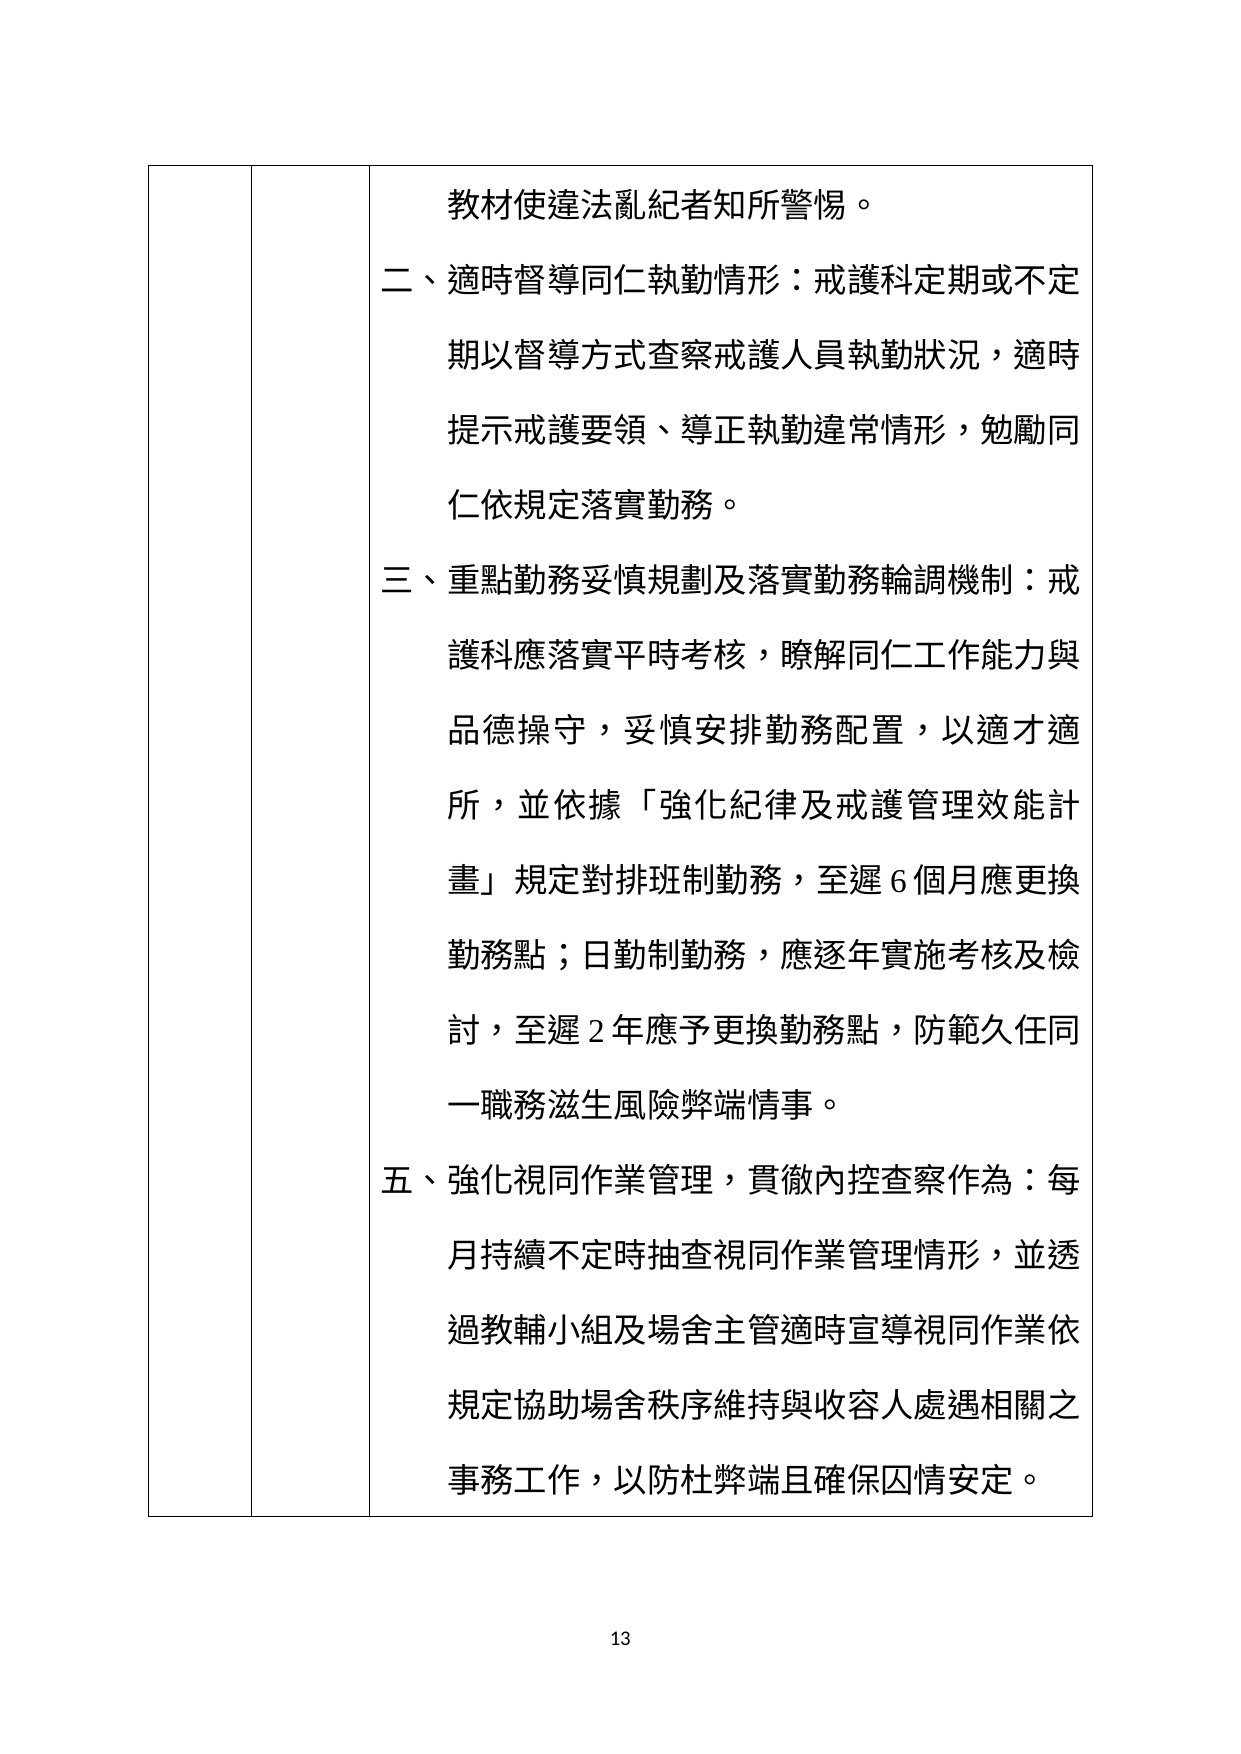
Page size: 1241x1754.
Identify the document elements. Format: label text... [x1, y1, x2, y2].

table_cell [149, 166, 251, 1516]
table_cell 教材使違法亂紀者知所警惕。 二、適時督導同仁執勤情形：戒護科定期或不定期以督導方式查察戒護人員執勤狀況，適時提示戒護要領、導正執勤違常情形，勉勵同仁依規定落實勤務。 三、重點勤務妥慎規劃及落實勤務輪調機制：戒護科應落實平時考核，瞭解同仁工作能力與品德操守，妥慎安排勤務配置，以適才適所，並依據「強化紀律及戒護管理效能計畫」規定對排班制勤務，至遲6個月應更換勤務點；日勤制勤務，應逐年實施考核及檢討，至遲2年應予更換勤務點，防範久任同一職務滋生風險弊端情事。 五、強化視同作業管理，貫徹內控查察作為：每月持續不定時抽查視同作業管理情形，並透過教輔小組及場舍主管適時宣導視同作業依規定協助場舍秩序維持與收容人處遇相關之事務工作，以防杜弊端且確保囚情安定。 [370, 166, 1092, 1516]
table_cell [252, 166, 369, 1516]
